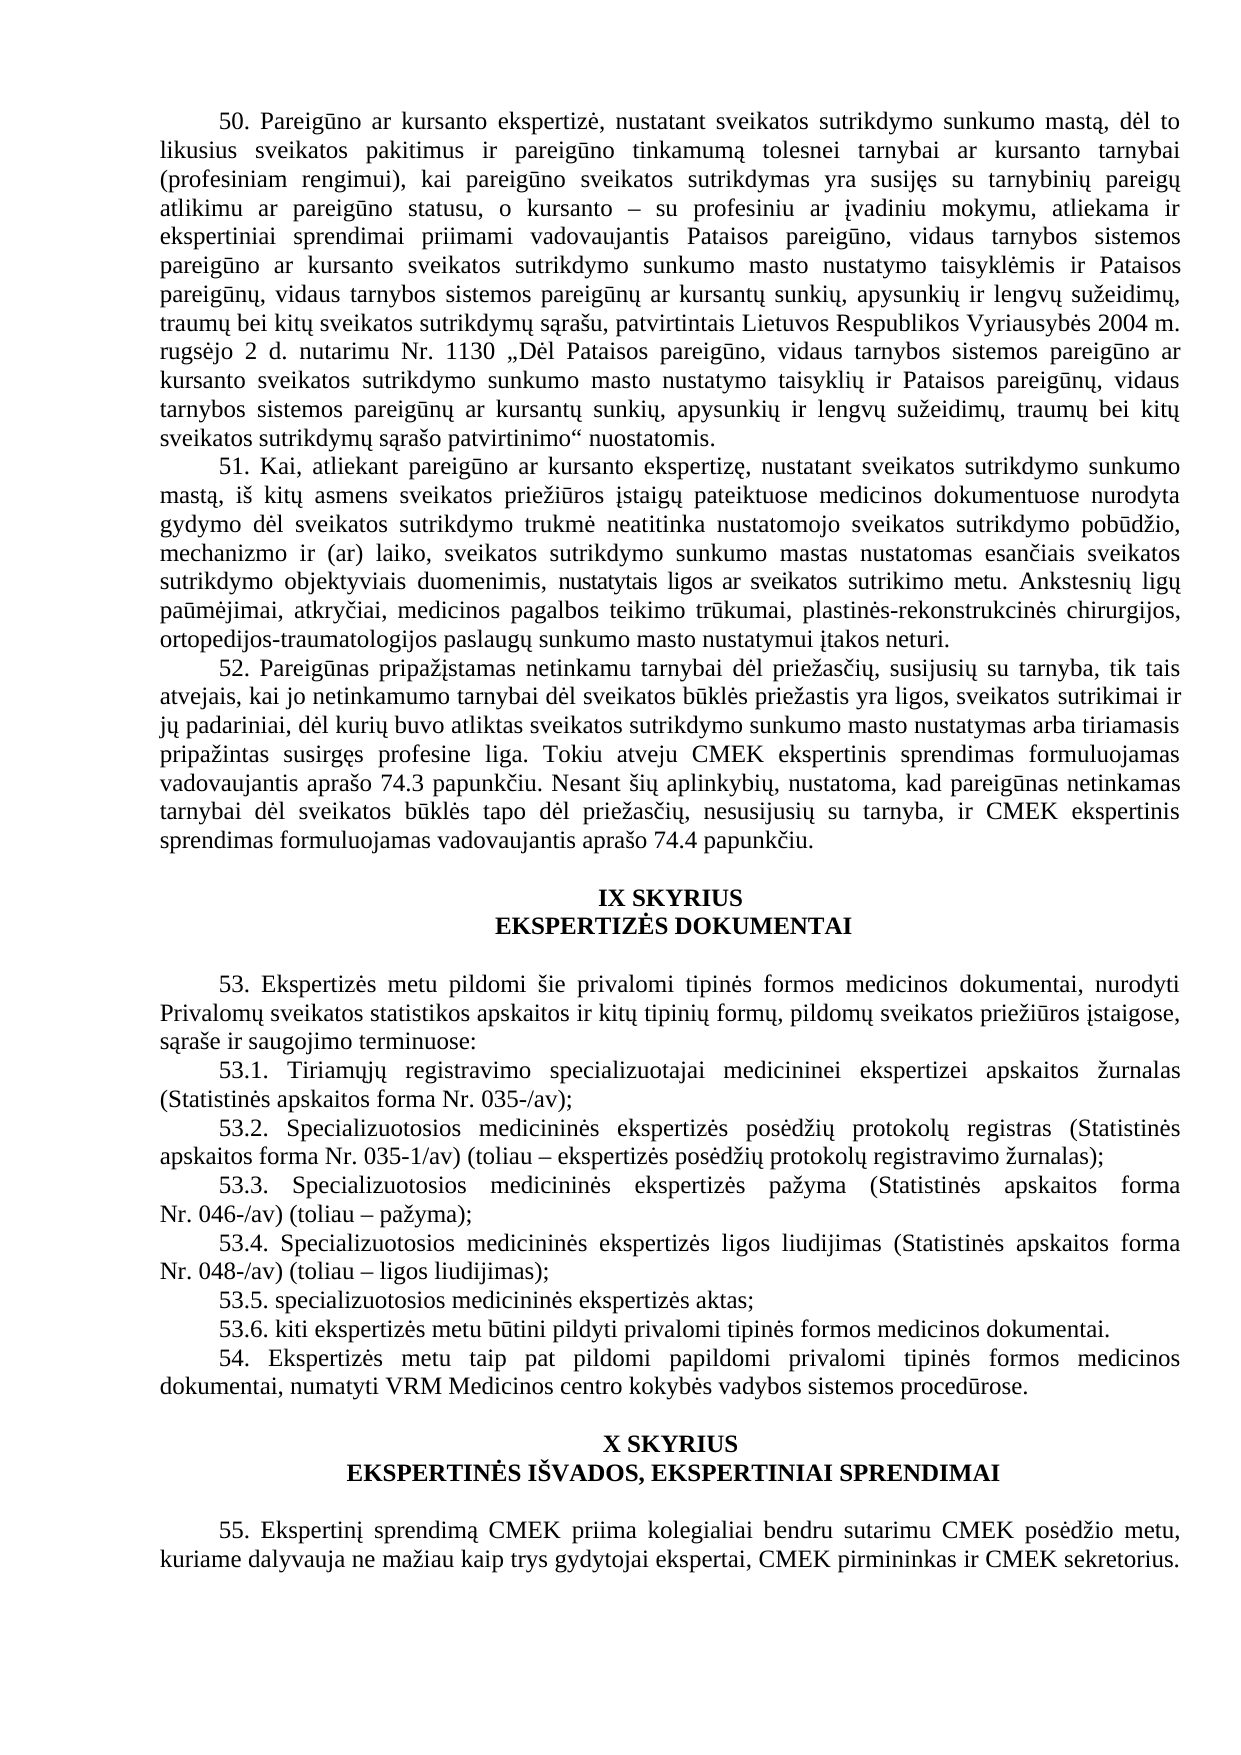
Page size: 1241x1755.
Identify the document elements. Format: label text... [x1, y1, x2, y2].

text 53.2. Specializuotosios medicininės ekspertizės posėdžių protokolų registras (Statistinės apskaitos forma Nr. 035-1/av) (toliau – ekspertizės posėdžių protokolų registravimo žurnalas); [159, 1113, 1181, 1170]
text 53. Ekspertizės metu pildomi šie privalomi tipinės formos medicinos dokumentai, nurodyti Privalomų sveikatos statistikos apskaitos ir kitų tipinių formų, pildomų sveikatos priežiūros įstaigose, sąraše ir saugojimo terminuose: [159, 969, 1181, 1055]
text IX SKYRIUS [159, 883, 1181, 911]
text 50. Pareigūno ar kursanto ekspertizė, nustatant sveikatos sutrikdymo sunkumo mastą, dėl to likusius sveikatos pakitimus ir pareigūno tinkamumą tolesnei tarnybai ar kursanto tarnybai (profesiniam rengimui), kai pareigūno sveikatos sutrikdymas yra susijęs su tarnybinių pareigų atlikimu ar pareigūno statusu, o kursanto – su profesiniu ar įvadiniu mokymu, atliekama ir ekspertiniai sprendimai priimami vadovaujantis Pataisos pareigūno, vidaus tarnybos sistemos pareigūno ar kursanto sveikatos sutrikdymo sunkumo masto nustatymo taisyklėmis ir Pataisos pareigūnų, vidaus tarnybos sistemos pareigūnų ar kursantų sunkių, apysunkių ir lengvų sužeidimų, traumų bei kitų sveikatos sutrikdymų sąrašu, patvirtintais Lietuvos Respublikos Vyriausybės 2004 m. rugsėjo 2 d. nutarimu Nr. 1130 „Dėl Pataisos pareigūno, vidaus tarnybos sistemos pareigūno ar kursanto sveikatos sutrikdymo sunkumo masto nustatymo taisyklių ir Pataisos pareigūnų, vidaus tarnybos sistemos pareigūnų ar kursantų sunkių, apysunkių ir lengvų sužeidimų, traumų bei kitų sveikatos sutrikdymų sąrašo patvirtinimo“ nuostatomis. [159, 106, 1181, 451]
text 52. Pareigūnas pripažįstamas netinkamu tarnybai dėl priežasčių, susijusių su tarnyba, tik tais atvejais, kai jo netinkamumo tarnybai dėl sveikatos būklės priežastis yra ligos, sveikatos sutrikimai ir jų padariniai, dėl kurių buvo atliktas sveikatos sutrikdymo sunkumo masto nustatymas arba tiriamasis pripažintas susirgęs profesine liga. Tokiu atveju CMEK ekspertinis sprendimas formuluojamas vadovaujantis aprašo 74.3 papunkčiu. Nesant šių aplinkybių, nustatoma, kad pareigūnas netinkamas tarnybai dėl sveikatos būklės tapo dėl priežasčių, nesusijusių su tarnyba, ir CMEK ekspertinis sprendimas formuluojamas vadovaujantis aprašo 74.4 papunkčiu. [159, 653, 1181, 854]
text EKSPERTIZĖS DOKUMENTAI [159, 911, 1181, 940]
text X SKYRIUS [159, 1429, 1181, 1458]
text 53.1. Tiriamųjų registravimo specializuotajai medicininei ekspertizei apskaitos žurnalas (Statistinės apskaitos forma Nr. 035-/av); [159, 1055, 1181, 1113]
text 53.3. Specializuotosios medicininės ekspertizės pažyma (Statistinės apskaitos forma Nr. 046-/av) (toliau – pažyma); [159, 1170, 1181, 1228]
text 53.4. Specializuotosios medicininės ekspertizės ligos liudijimas (Statistinės apskaitos forma Nr. 048-/av) (toliau – ligos liudijimas); [159, 1228, 1181, 1285]
text 51. Kai, atliekant pareigūno ar kursanto ekspertizę, nustatant sveikatos sutrikdymo sunkumo mastą, iš kitų asmens sveikatos priežiūros įstaigų pateiktuose medicinos dokumentuose nurodyta gydymo dėl sveikatos sutrikdymo trukmė neatitinka nustatomojo sveikatos sutrikdymo pobūdžio, mechanizmo ir (ar) laiko, sveikatos sutrikdymo sunkumo mastas nustatomas esančiais sveikatos sutrikdymo objektyviais duomenimis, nustatytais ligos ar sveikatos sutrikimo metu. Ankstesnių ligų paūmėjimai, atkryčiai, medicinos pagalbos teikimo trūkumai, plastinės-rekonstrukcinės chirurgijos, ortopedijos-traumatologijos paslaugų sunkumo masto nustatymui įtakos neturi. [159, 451, 1181, 653]
text 53.6. kiti ekspertizės metu būtini pildyti privalomi tipinės formos medicinos dokumentai. [159, 1314, 1181, 1343]
text 55. Ekspertinį sprendimą CMEK priima kolegialiai bendru sutarimu CMEK posėdžio metu, kuriame dalyvauja ne mažiau kaip trys gydytojai ekspertai, CMEK pirmininkas ir CMEK sekretorius. [159, 1515, 1181, 1573]
text EKSPERTINĖS IŠVADOS, EKSPERTINIAI SPRENDIMAI [159, 1458, 1181, 1486]
text 53.5. specializuotosios medicininės ekspertizės aktas; [159, 1285, 1181, 1314]
text 54. Ekspertizės metu taip pat pildomi papildomi privalomi tipinės formos medicinos dokumentai, numatyti VRM Medicinos centro kokybės vadybos sistemos procedūrose. [159, 1343, 1181, 1400]
